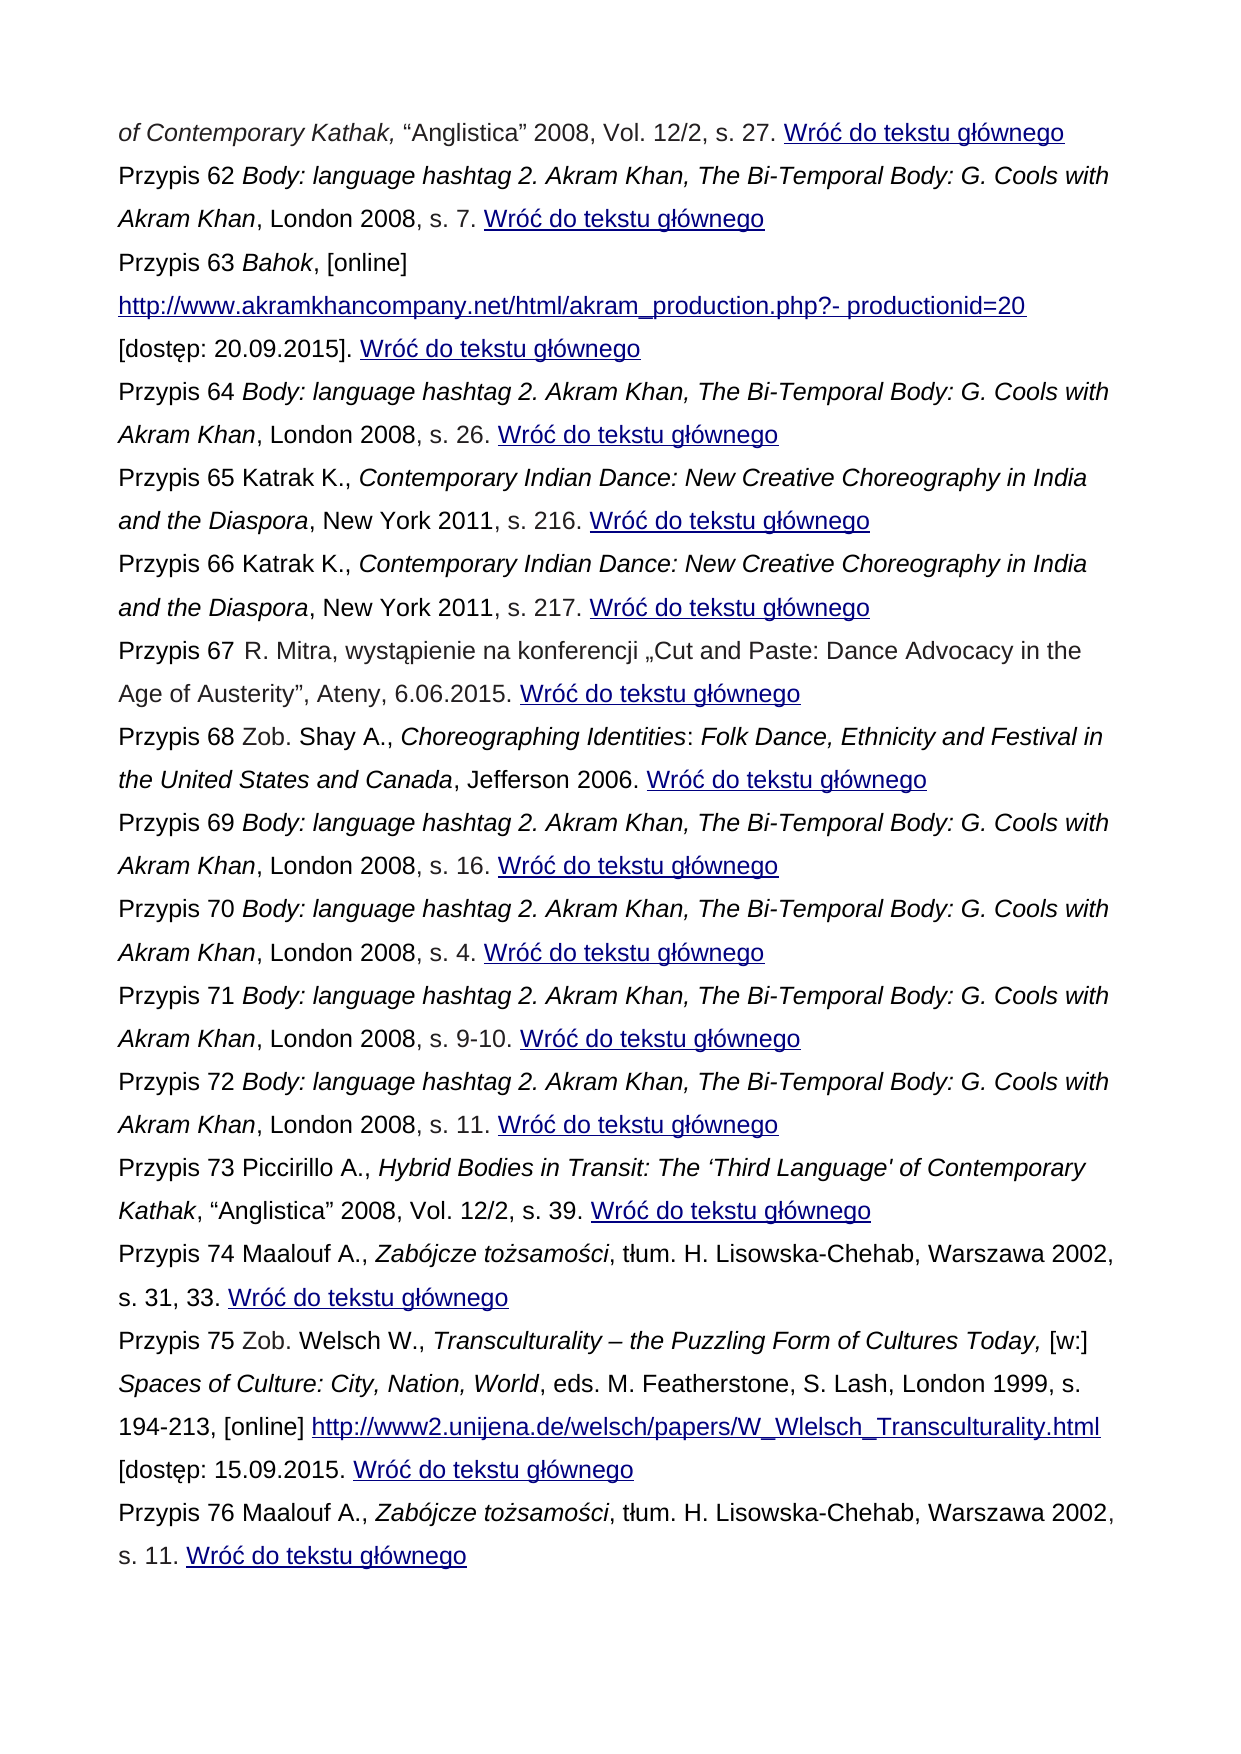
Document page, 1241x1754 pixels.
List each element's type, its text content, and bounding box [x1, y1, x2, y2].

text Przypis 63 Bahok, [online] http://www.akramkhancompany.net/html/akram_production.php?- productionid=20 [dostęp: 20.09.2015]. Wróć do tekstu głównego [118, 247, 1122, 362]
text of Contemporary Kathak, “Anglistica” 2008, Vol. 12/2, s. 27. Wróć do tekstu głównego [118, 118, 1122, 147]
text Przypis 74 Maalouf A., Zabójcze tożsamości, tłum. H. Lisowska-Chehab, Warszawa 2002, s. 31, 33. Wróć do tekstu głównego [118, 1239, 1122, 1311]
text Przypis 70 Body: language hashtag 2. Akram Khan, The Bi-Temporal Body: G. Cools with Akram Khan, London 2008, s. 4. Wróć do tekstu głównego [118, 894, 1122, 966]
text Przypis 66 Katrak K., Contemporary Indian Dance: New Creative Choreography in India and the Diaspora, New York 2011, s. 217. Wróć do tekstu głównego [118, 549, 1122, 621]
text Przypis 69 Body: language hashtag 2. Akram Khan, The Bi-Temporal Body: G. Cools with Akram Khan, London 2008, s. 16. Wróć do tekstu głównego [118, 808, 1122, 880]
text Przypis 73 Piccirillo A., Hybrid Bodies in Transit: The ‘Third Language' of Contemporary Kathak, “Anglistica” 2008, Vol. 12/2, s. 39. Wróć do tekstu głównego [118, 1153, 1122, 1225]
text Przypis 76 Maalouf A., Zabójcze tożsamości, tłum. H. Lisowska-Chehab, Warszawa 2002, s. 11. Wróć do tekstu głównego [118, 1498, 1122, 1570]
text Przypis 62 Body: language hashtag 2. Akram Khan, The Bi-Temporal Body: G. Cools with Akram Khan, London 2008, s. 7. Wróć do tekstu głównego [118, 161, 1122, 233]
text Przypis 71 Body: language hashtag 2. Akram Khan, The Bi-Temporal Body: G. Cools with Akram Khan, London 2008, s. 9-10. Wróć do tekstu głównego [118, 981, 1122, 1052]
text Przypis 67 R. Mitra, wystąpienie na konferencji „Cut and Paste: Dance Advocacy in the Age of Austerity”, Ateny, 6.06.2015. Wróć do tekstu głównego [118, 636, 1122, 707]
text Przypis 72 Body: language hashtag 2. Akram Khan, The Bi-Temporal Body: G. Cools with Akram Khan, London 2008, s. 11. Wróć do tekstu głównego [118, 1067, 1122, 1139]
text Przypis 75 Zob. Welsch W., Transculturality – the Puzzling Form of Cultures Today, [w:] Spaces of Culture: City, Nation, World, eds. M. Featherstone, S. Lash, London 1999, s. 194-213, [online] http://www2.unijena.de/welsch/papers/W_Wlelsch_Transculturality.html [dostęp: 15.09.2015. Wróć do tekstu głównego [118, 1326, 1122, 1484]
text Przypis 68 Zob. Shay A., Choreographing Identities: Folk Dance, Ethnicity and Festival in the United States and Canada, Jefferson 2006. Wróć do tekstu głównego [118, 722, 1122, 794]
text Przypis 64 Body: language hashtag 2. Akram Khan, The Bi-Temporal Body: G. Cools with Akram Khan, London 2008, s. 26. Wróć do tekstu głównego [118, 377, 1122, 449]
text Przypis 65 Katrak K., Contemporary Indian Dance: New Creative Choreography in India and the Diaspora, New York 2011, s. 216. Wróć do tekstu głównego [118, 463, 1122, 535]
